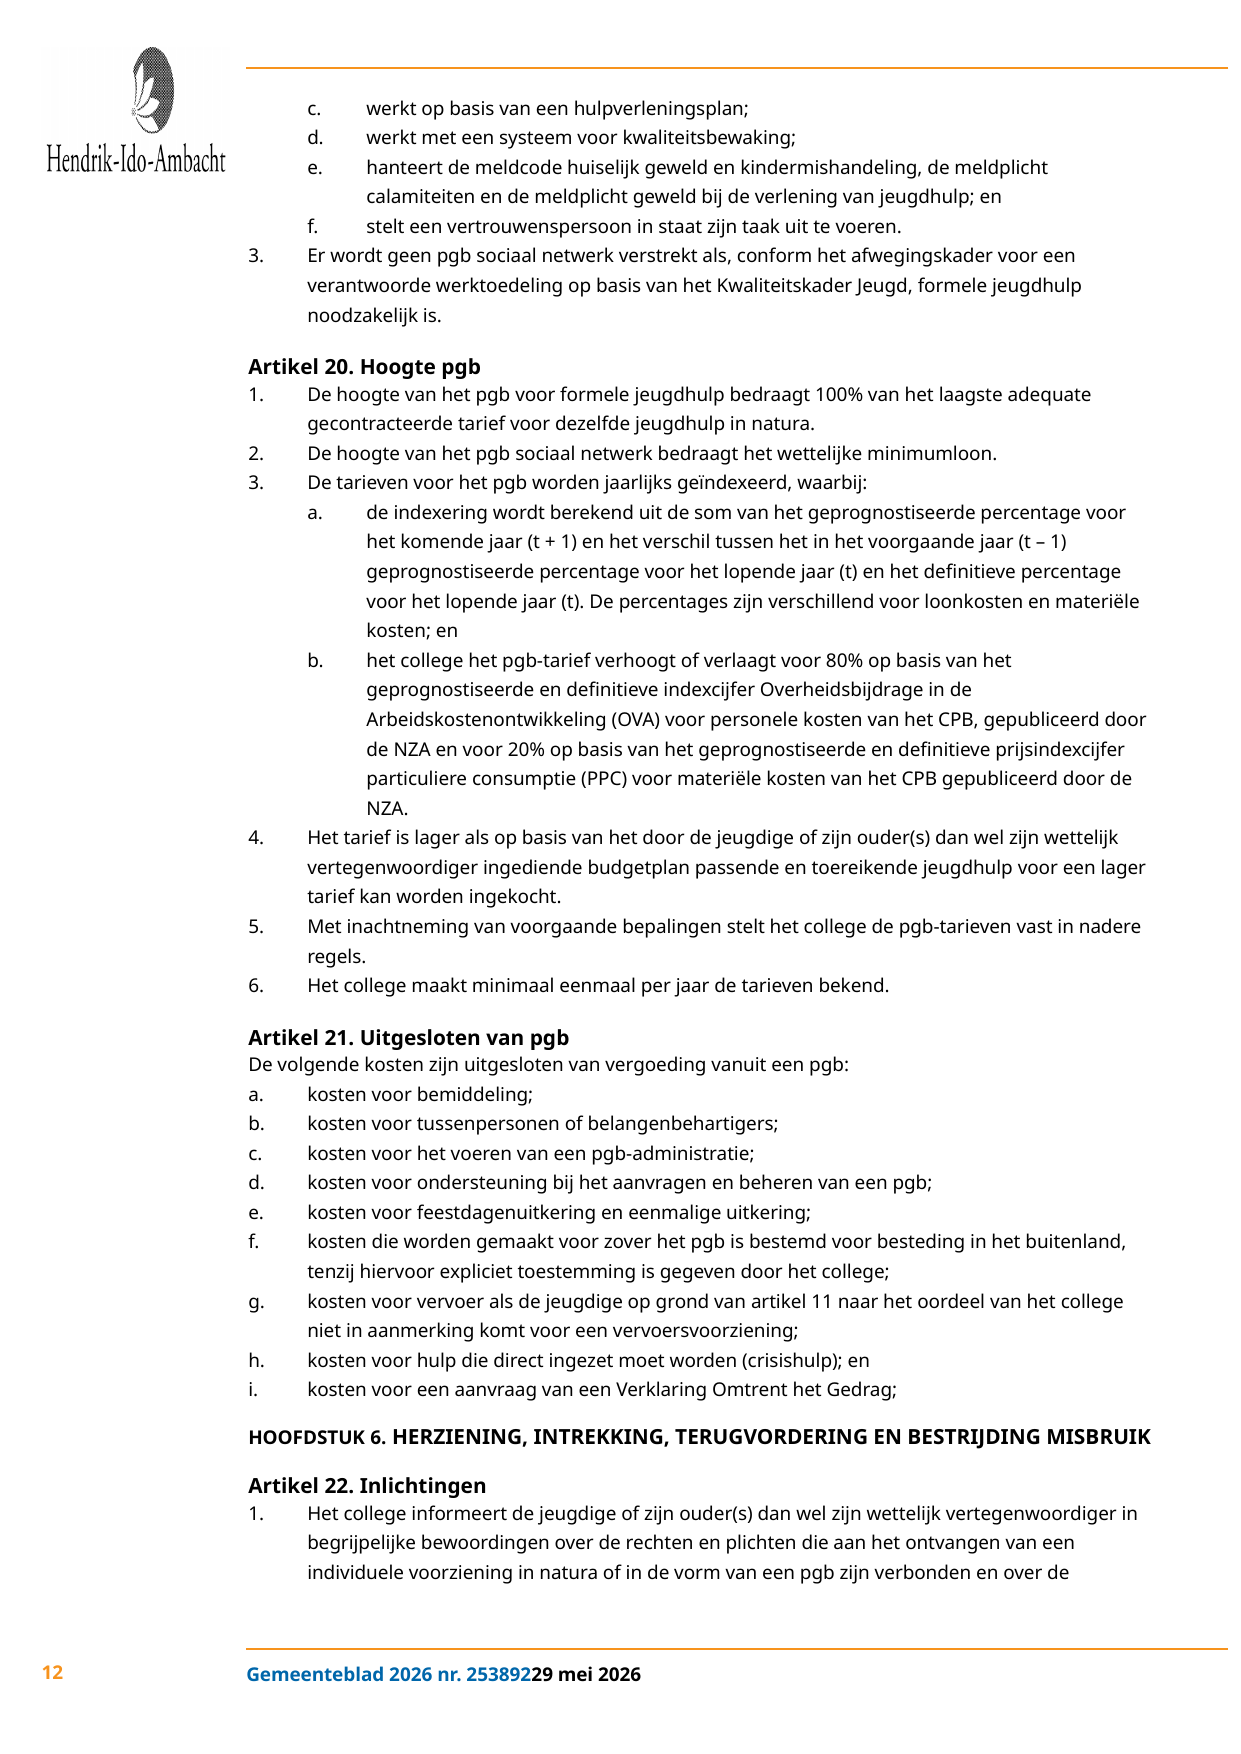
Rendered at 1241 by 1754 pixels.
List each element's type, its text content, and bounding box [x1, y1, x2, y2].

list stelt een vertrouwenspersoon in staat zijn taak uit te voeren. [307, 213, 1152, 239]
list kosten die worden gemaakt voor zover het pgb is bestemd voor besteding in het buitenland, tenzij hiervoor expliciet toestemming is gegeven door het college; [248, 1229, 1152, 1284]
list Met inachtneming van voorgaande bepalingen stelt het college de pgb-tarieven vast in nadere regels. [248, 913, 1152, 968]
list kosten voor het voeren van een pgb-administratie; [248, 1140, 1152, 1166]
list kosten voor tussenpersonen of belangenbehartigers; [248, 1110, 1152, 1136]
list hanteert de meldcode huiselijk geweld en kindermishandeling, de meldplicht calamiteiten en de meldplicht geweld bij de verlening van jeugdhulp; en [307, 154, 1152, 209]
list kosten voor hulp die direct ingezet moet worden (crisishulp); en [248, 1347, 1152, 1373]
list het college het pgb-tarief verhoogt of verlaagt voor 80% op basis van het geprognostiseerde en definitieve indexcijfer Overheidsbijdrage in de Arbeidskostenontwikkeling (OVA) voor personele kosten van het CPB, gepubliceerd door de NZA en voor 20% op basis van het geprognostiseerde en definitieve prijsindexcijfer particuliere consumptie (PPC) voor materiële kosten van het CPB gepubliceerd door de NZA. [307, 647, 1152, 821]
list de indexering wordt berekend uit de som van het geprognostiseerde percentage voor het komende jaar (t + 1) en het verschil tussen het in het voorgaande jaar (t – 1) geprognostiseerde percentage voor het lopende jaar (t) en het definitieve percentage voor het lopende jaar (t). De percentages zijn verschillend voor loonkosten en materiële kosten; en [307, 499, 1152, 643]
text HOOFDSTUK 6. HERZIENING, INTREKKING, TERUGVORDERING EN BESTRIJDING MISBRUIK [248, 1422, 1152, 1451]
list Er wordt geen pgb sociaal netwerk verstrekt als, conform het afwegingskader voor een verantwoorde werktoedeling op basis van het Kwaliteitskader Jeugd, formele jeugdhulp noodzakelijk is. [248, 243, 1152, 328]
list De tarieven voor het pgb worden jaarlijks geïndexeerd, waarbij: [248, 469, 1152, 495]
text Artikel 20. Hoogte pgb [248, 352, 1152, 381]
text Artikel 22. Inlichtingen [248, 1472, 1152, 1500]
list De hoogte van het pgb voor formele jeugdhulp bedraagt 100% van het laagste adequate gecontracteerde tarief voor dezelfde jeugdhulp in natura. [248, 381, 1152, 436]
list kosten voor vervoer als de jeugdige op grond van artikel 11 naar het oordeel van het college niet in aanmerking komt voor een vervoersvoorziening; [248, 1288, 1152, 1343]
list Het college informeert de jeugdige of zijn ouder(s) dan wel zijn wettelijk vertegenwoordiger in begrijpelijke bewoordingen over de rechten en plichten die aan het ontvangen van een individuele voorziening in natura of in de vorm van een pgb zijn verbonden en over de [248, 1500, 1152, 1585]
list De hoogte van het pgb sociaal netwerk bedraagt het wettelijke minimumloon. [248, 440, 1152, 466]
list Het tarief is lager als op basis van het door de jeugdige of zijn ouder(s) dan wel zijn wettelijk vertegenwoordiger ingediende budgetplan passende en toereikende jeugdhulp voor een lager tarief kan worden ingekocht. [248, 824, 1152, 909]
list Het college maakt minimaal eenmaal per jaar de tarieven bekend. [248, 972, 1152, 998]
list werkt met een systeem voor kwaliteitsbewaking; [307, 124, 1152, 150]
list kosten voor een aanvraag van een Verklaring Omtrent het Gedrag; [248, 1377, 1152, 1402]
list kosten voor bemiddeling; [248, 1081, 1152, 1107]
picture [41, 47, 231, 172]
list kosten voor ondersteuning bij het aanvragen en beheren van een pgb; [248, 1169, 1152, 1195]
text De volgende kosten zijn uitgesloten van vergoeding vanuit een pgb: [248, 1051, 1152, 1077]
text Artikel 21. Uitgesloten van pgb [248, 1023, 1152, 1051]
list werkt op basis van een hulpverleningsplan; [307, 95, 1152, 121]
list kosten voor feestdagenuitkering en eenmalige uitkering; [248, 1199, 1152, 1225]
